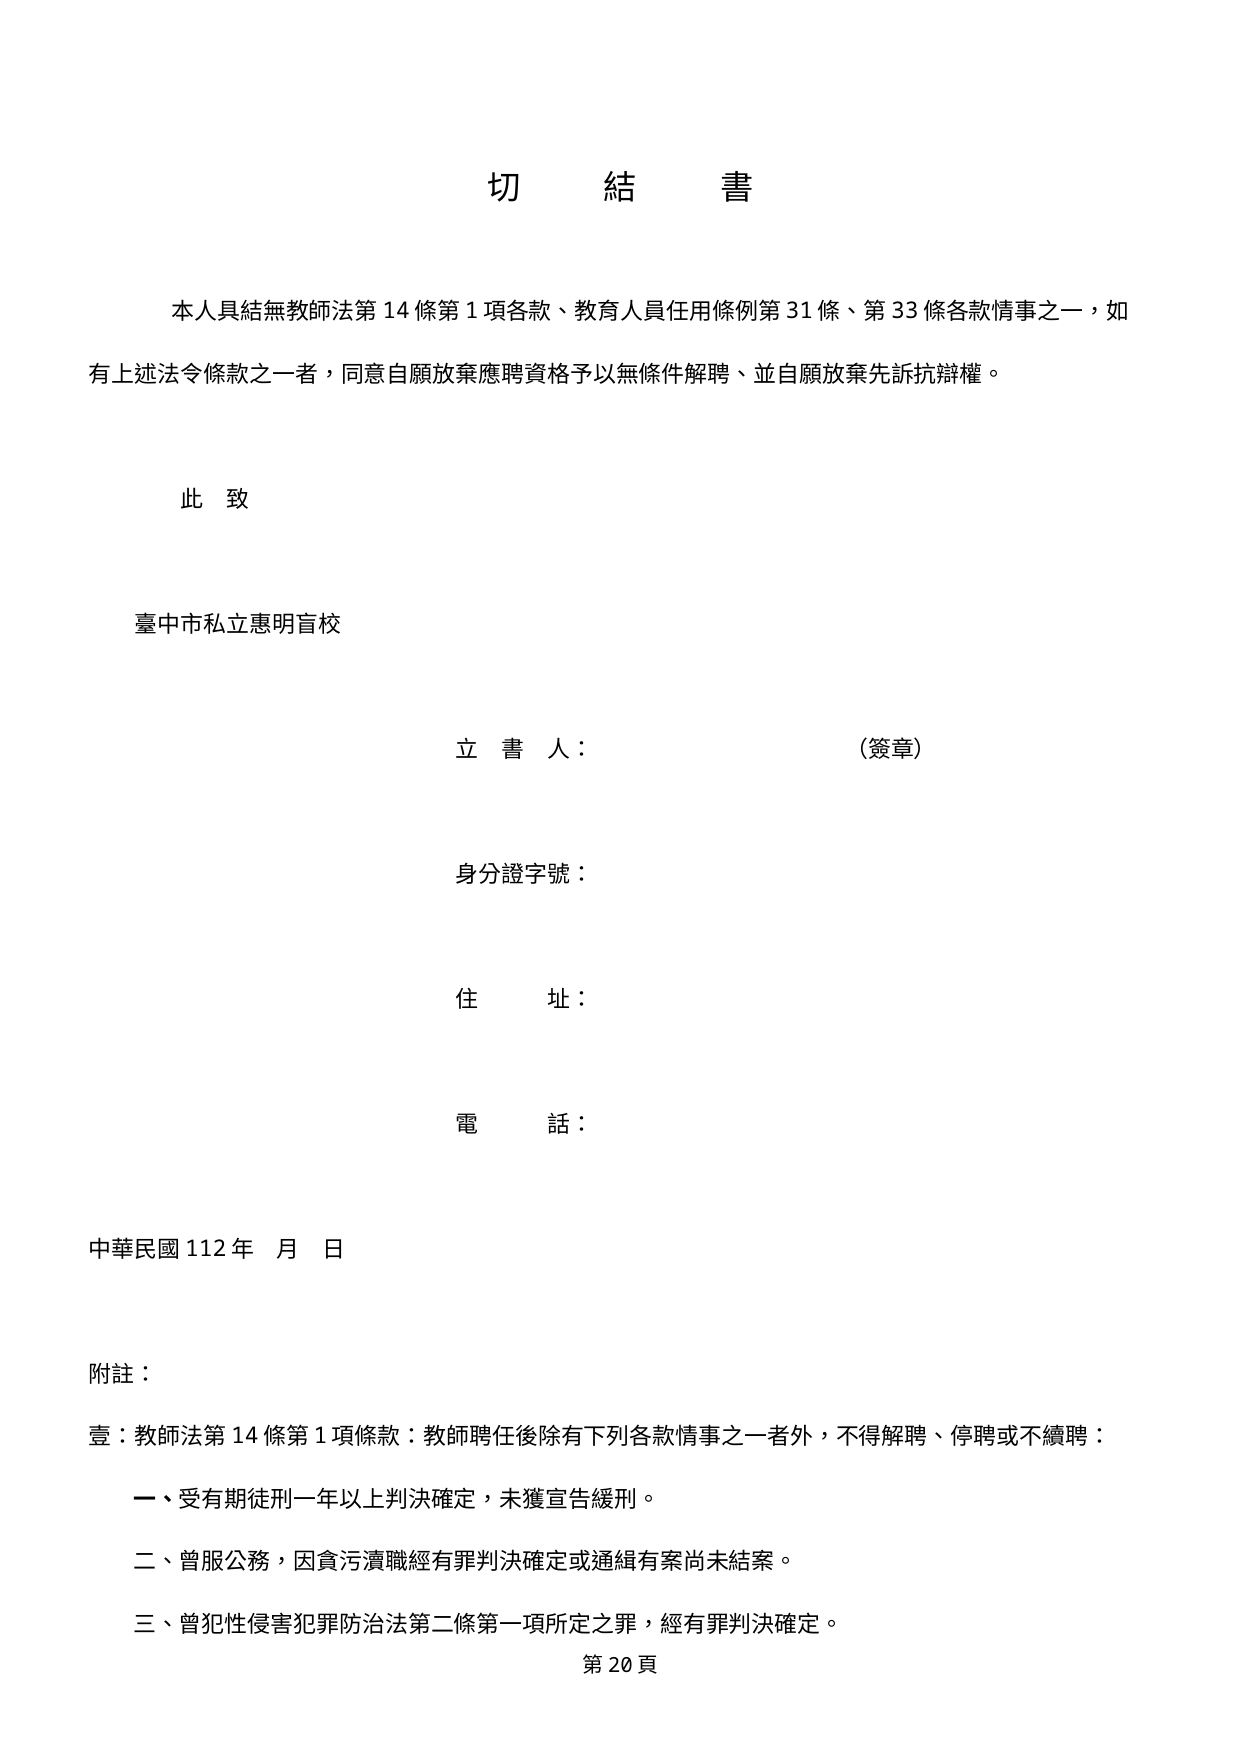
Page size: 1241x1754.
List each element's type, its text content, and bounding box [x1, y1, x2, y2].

text 住 址： [89, 956, 1152, 1018]
text 本人具結無教師法第14條第1項各款、教育人員任用條例第31條、第33條各款情事之一，如有上述法令條款之一者，同意自願放棄應聘資格予以無條件解聘、並自願放棄先訴抗辯權。 [89, 268, 1152, 393]
text 身分證字號： [89, 831, 1152, 893]
text 中華民國112年 月 日 [89, 1206, 1152, 1268]
text 切 結 書 [89, 143, 1152, 206]
text 臺中市私立惠明盲校 [89, 581, 1152, 643]
text 壹：教師法第14條第1項條款：教師聘任後除有下列各款情事之一者外，不得解聘、停聘或不續聘： [89, 1393, 1152, 1456]
text 附註： [89, 1331, 1152, 1393]
text 二、曾服公務，因貪污瀆職經有罪判決確定或通緝有案尚未結案。 [133, 1518, 1152, 1581]
text 電 話： [89, 1081, 1152, 1143]
text 三、曾犯性侵害犯罪防治法第二條第一項所定之罪，經有罪判決確定。 [133, 1581, 1152, 1643]
text 此 致 [89, 456, 1152, 518]
text 立 書 人： （簽章） [89, 706, 1152, 768]
text 一、受有期徒刑一年以上判決確定，未獲宣告緩刑。 [133, 1456, 1152, 1518]
